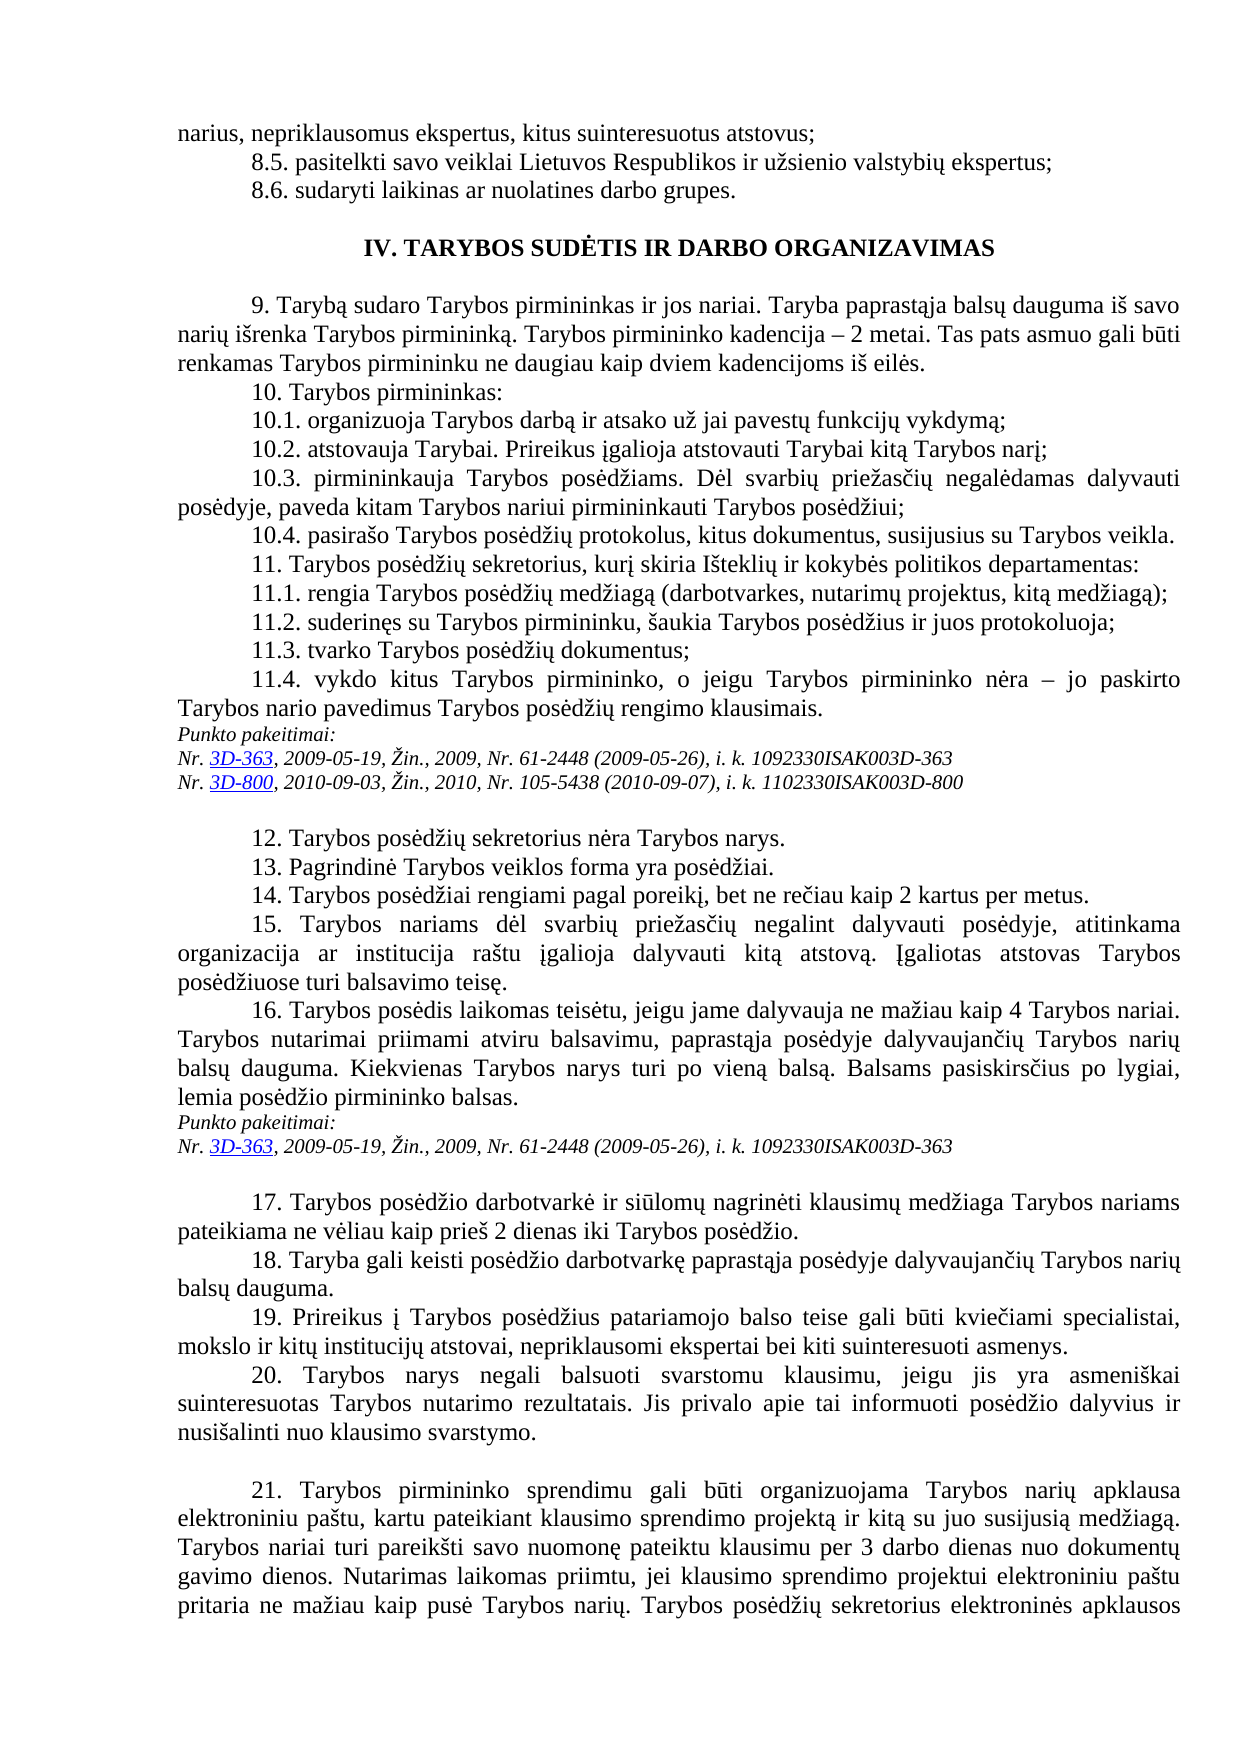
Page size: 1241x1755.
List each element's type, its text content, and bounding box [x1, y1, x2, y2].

text 18. Taryba gali keisti posėdžio darbotvarkę paprastąja posėdyje dalyvaujančių Tarybos narių balsų dauguma. [177, 1245, 1181, 1302]
text 17. Tarybos posėdžio darbotvarkė ir siūlomų nagrinėti klausimų medžiaga Tarybos nariams pateikiama ne vėliau kaip prieš 2 dienas iki Tarybos posėdžio. [177, 1187, 1181, 1245]
text 8.6. sudaryti laikinas ar nuolatines darbo grupes. [177, 176, 1181, 204]
text 12. Tarybos posėdžių sekretorius nėra Tarybos narys. [177, 823, 1181, 852]
text 13. Pagrindinė Tarybos veiklos forma yra posėdžiai. [177, 852, 1181, 880]
text 10.2. atstovauja Tarybai. Prireikus įgalioja atstovauti Tarybai kitą Tarybos narį; [177, 434, 1181, 463]
text IV. TARYBOS SUDĖTIS IR DARBO ORGANIZAVIMAS [177, 233, 1181, 262]
text Nr. 3D-800, 2010-09-03, Žin., 2010, Nr. 105-5438 (2010-09-07), i. k. 1102330ISAK003D-800 [177, 770, 1181, 794]
text 16. Tarybos posėdis laikomas teisėtu, jeigu jame dalyvauja ne mažiau kaip 4 Tarybos nariai. Tarybos nutarimai priimami atviru balsavimu, paprastąja posėdyje dalyvaujančių Tarybos narių balsų dauguma. Kiekvienas Tarybos narys turi po vieną balsą. Balsams pasiskirsčius po lygiai, lemia posėdžio pirmininko balsas. [177, 995, 1181, 1110]
text Punkto pakeitimai: [177, 1110, 1181, 1134]
text 10. Tarybos pirmininkas: [177, 377, 1181, 406]
text 15. Tarybos nariams dėl svarbių priežasčių negalint dalyvauti posėdyje, atitinkama organizacija ar institucija raštu įgalioja dalyvauti kitą atstovą. Įgaliotas atstovas Tarybos posėdžiuose turi balsavimo teisę. [177, 909, 1181, 995]
text 11.1. rengia Tarybos posėdžių medžiagą (darbotvarkes, nutarimų projektus, kitą medžiagą); [177, 578, 1181, 607]
text 11.3. tvarko Tarybos posėdžių dokumentus; [177, 636, 1181, 664]
text 8.5. pasitelkti savo veiklai Lietuvos Respublikos ir užsienio valstybių ekspertus; [177, 147, 1181, 176]
text 11. Tarybos posėdžių sekretorius, kurį skiria Išteklių ir kokybės politikos departamentas: [177, 549, 1181, 578]
text Nr. 3D-363, 2009-05-19, Žin., 2009, Nr. 61-2448 (2009-05-26), i. k. 1092330ISAK003D-363 [177, 746, 1181, 770]
text 10.4. pasirašo Tarybos posėdžių protokolus, kitus dokumentus, susijusius su Tarybos veikla. [177, 521, 1181, 549]
text 21. Tarybos pirmininko sprendimu gali būti organizuojama Tarybos narių apklausa elektroniniu paštu, kartu pateikiant klausimo sprendimo projektą ir kitą su juo susijusią medžiagą. Tarybos nariai turi pareikšti savo nuomonę pateiktu klausimu per 3 darbo dienas nuo dokumentų gavimo dienos. Nutarimas laikomas priimtu, jei klausimo sprendimo projektui elektroniniu paštu pritaria ne mažiau kaip pusė Tarybos narių. Tarybos posėdžių sekretorius elektroninės apklausos [177, 1475, 1181, 1618]
text 19. Prireikus į Tarybos posėdžius patariamojo balso teise gali būti kviečiami specialistai, mokslo ir kitų institucijų atstovai, nepriklausomi ekspertai bei kiti suinteresuoti asmenys. [177, 1302, 1181, 1360]
text 10.3. pirmininkauja Tarybos posėdžiams. Dėl svarbių priežasčių negalėdamas dalyvauti posėdyje, paveda kitam Tarybos nariui pirmininkauti Tarybos posėdžiui; [177, 463, 1181, 521]
text 11.4. vykdo kitus Tarybos pirmininko, o jeigu Tarybos pirmininko nėra – jo paskirto Tarybos nario pavedimus Tarybos posėdžių rengimo klausimais. [177, 664, 1181, 722]
text 9. Tarybą sudaro Tarybos pirmininkas ir jos nariai. Taryba paprastąja balsų dauguma iš savo narių išrenka Tarybos pirmininką. Tarybos pirmininko kadencija – 2 metai. Tas pats asmuo gali būti renkamas Tarybos pirmininku ne daugiau kaip dviem kadencijoms iš eilės. [177, 291, 1181, 377]
text 11.2. suderinęs su Tarybos pirmininku, šaukia Tarybos posėdžius ir juos protokoluoja; [177, 607, 1181, 636]
text 20. Tarybos narys negali balsuoti svarstomu klausimu, jeigu jis yra asmeniškai suinteresuotas Tarybos nutarimo rezultatais. Jis privalo apie tai informuoti posėdžio dalyvius ir nusišalinti nuo klausimo svarstymo. [177, 1360, 1181, 1446]
text narius, nepriklausomus ekspertus, kitus suinteresuotus atstovus; [177, 118, 1181, 147]
text 10.1. organizuoja Tarybos darbą ir atsako už jai pavestų funkcijų vykdymą; [177, 406, 1181, 434]
text Nr. 3D-363, 2009-05-19, Žin., 2009, Nr. 61-2448 (2009-05-26), i. k. 1092330ISAK003D-363 [177, 1134, 1181, 1158]
text 14. Tarybos posėdžiai rengiami pagal poreikį, bet ne rečiau kaip 2 kartus per metus. [177, 880, 1181, 909]
text Punkto pakeitimai: [177, 722, 1181, 746]
